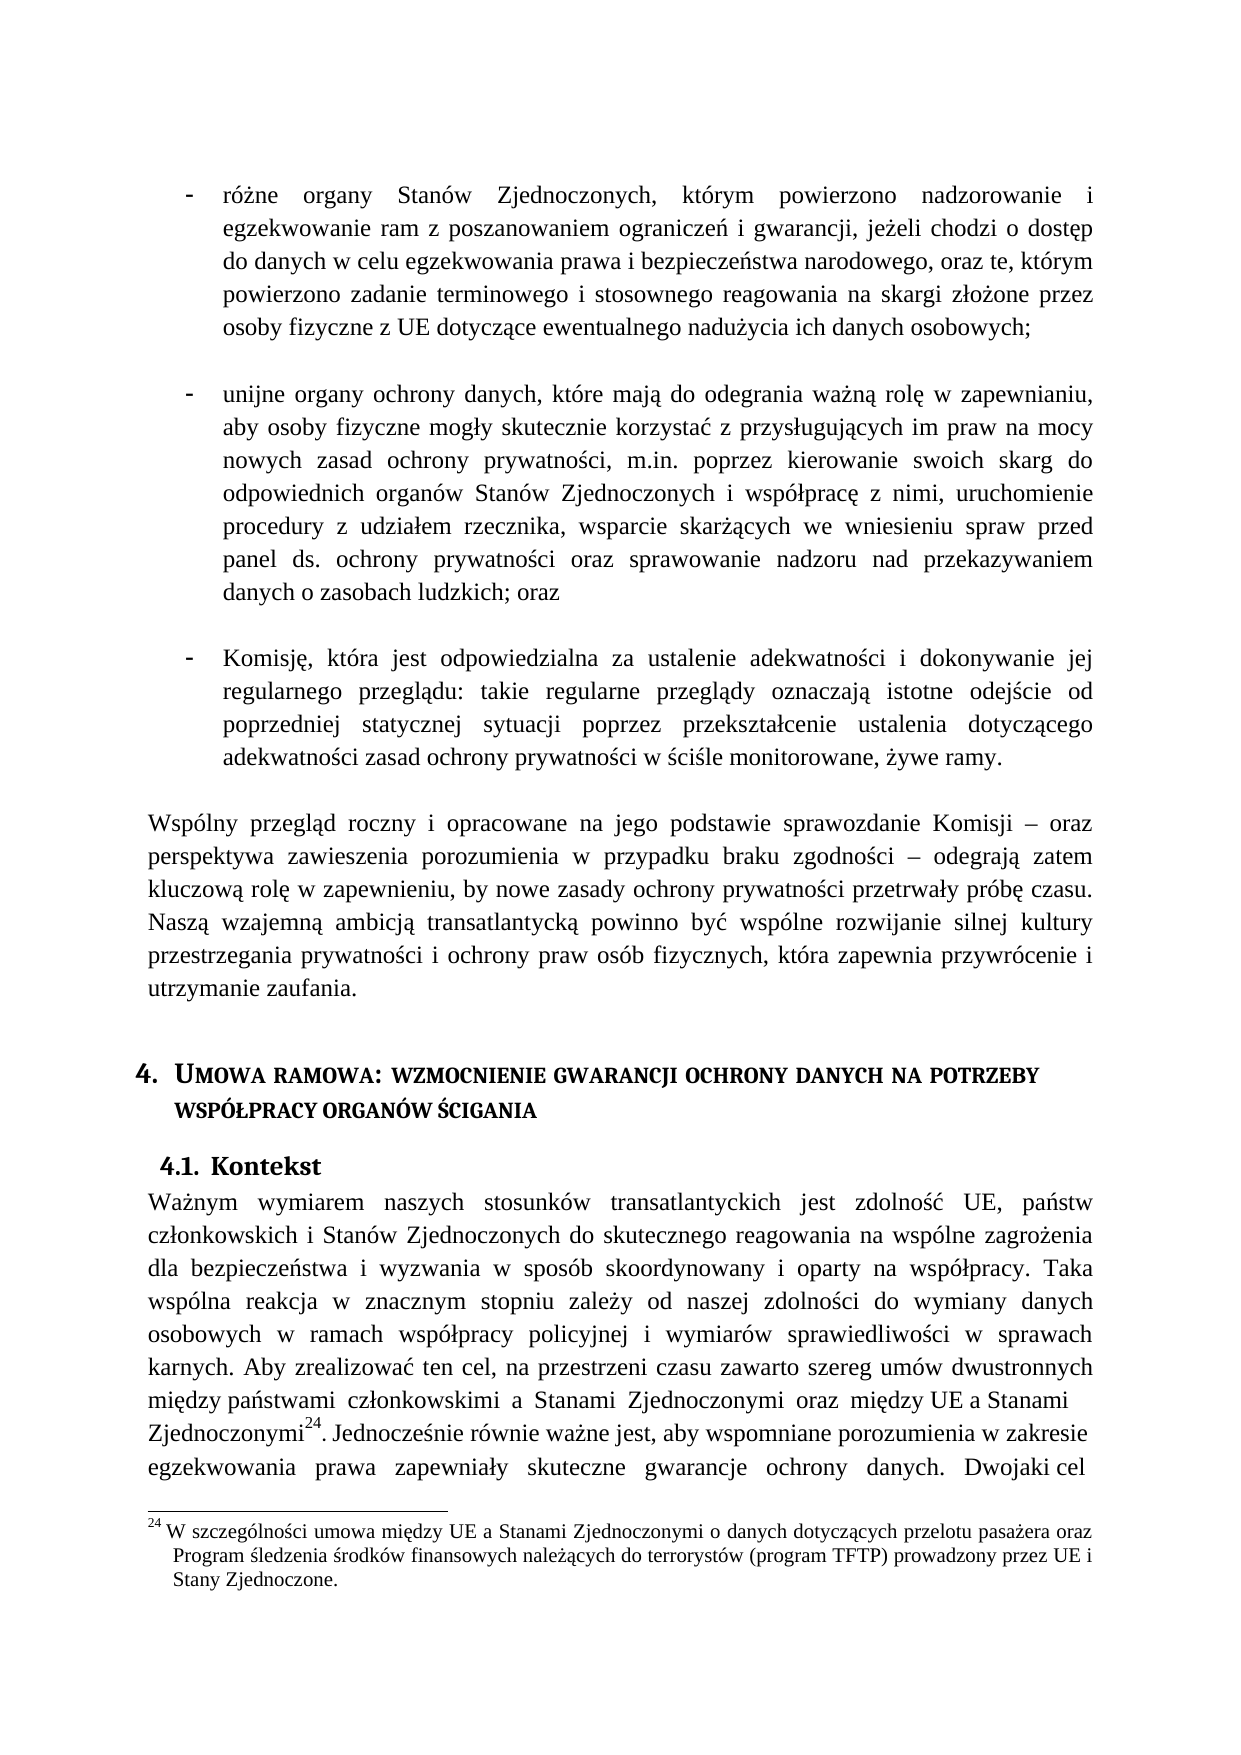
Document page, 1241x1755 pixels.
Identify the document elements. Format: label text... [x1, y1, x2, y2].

text Wspólny przegląd roczny i opracowane na jego podstawie sprawozdanie Komisji – oraz perspektywa zawieszenia porozumienia w przypadku braku zgodności – odegrają zatem kluczową rolę w zapewnieniu, by nowe zasady ochrony prywatności przetrwały próbę czasu. Naszą wzajemną ambicją transatlantycką powinno być wspólne rozwijanie silnej kultury przestrzegania prywatności i ochrony praw osób fizycznych, która zapewnia przywrócenie i utrzymanie zaufania. [148, 808, 1094, 1002]
list UMOWA RAMOWA: WZMOCNIENIE GWARANCJI OCHRONY DANYCH NA POTRZEBY WSPÓŁPRACY ORGANÓW ŚCIGANIA [135, 1057, 1040, 1124]
text Zjednoczonymi24. Jednocześnie równie ważne jest, aby wspomniane porozumienia w zakresie [148, 1418, 1105, 1448]
text egzekwowania prawa zapewniały skuteczne gwarancje ochrony danych. Dwojaki cel [148, 1452, 1105, 1481]
list Komisję, która jest odpowiedzialna za ustalenie adekwatności i dokonywanie jej regularnego przeglądu: takie regularne przeglądy oznaczają istotne odejście od poprzedniej statycznej sytuacji poprzez przekształcenie ustalenia dotyczącego adekwatności zasad ochrony prywatności w ściśle monitorowane, żywe ramy. [185, 643, 1093, 771]
list unijne organy ochrony danych, które mają do odegrania ważną rolę w zapewnianiu, aby osoby fizyczne mogły skutecznie korzystać z przysługujących im praw na mocy nowych zasad ochrony prywatności, m.in. poprzez kierowanie swoich skarg do odpowiednich organów Stanów Zjednoczonych i współpracę z nimi, uruchomienie procedury z udziałem rzecznika, wsparcie skarżących we wniesieniu spraw przed panel ds. ochrony prywatności oraz sprawowanie nadzoru nad przekazywaniem danych o zasobach ludzkich; oraz [185, 379, 1094, 606]
list Kontekst [160, 1151, 1105, 1182]
list różne organy Stanów Zjednoczonych, którym powierzono nadzorowanie i egzekwowanie ram z poszanowaniem ograniczeń i gwarancji, jeżeli chodzi o dostęp do danych w celu egzekwowania prawa i bezpieczeństwa narodowego, oraz te, którym powierzono zadanie terminowego i stosownego reagowania na skargi złożone przez osoby fizyczne z UE dotyczące ewentualnego nadużycia ich danych osobowych; [185, 180, 1094, 341]
text Ważnym wymiarem naszych stosunków transatlantyckich jest zdolność UE, państw członkowskich i Stanów Zjednoczonych do skutecznego reagowania na wspólne zagrożenia dla bezpieczeństwa i wyzwania w sposób skoordynowany i oparty na współpracy. Taka wspólna reakcja w znacznym stopniu zależy od naszej zdolności do wymiany danych osobowych w ramach współpracy policyjnej i wymiarów sprawiedliwości w sprawach karnych. Aby zrealizować ten cel, na przestrzeni czasu zawarto szereg umów dwustronnych między państwami członkowskimi a Stanami Zjednoczonymi oraz między UE a Stanami [148, 1187, 1094, 1413]
text 24 W szczególności umowa między UE a Stanami Zjednoczonymi o danych dotyczących przelotu pasażera oraz Program śledzenia środków finansowych należących do terrorystów (program TFTP) prowadzony przez UE i Stany Zjednoczone. [148, 1515, 1093, 1591]
